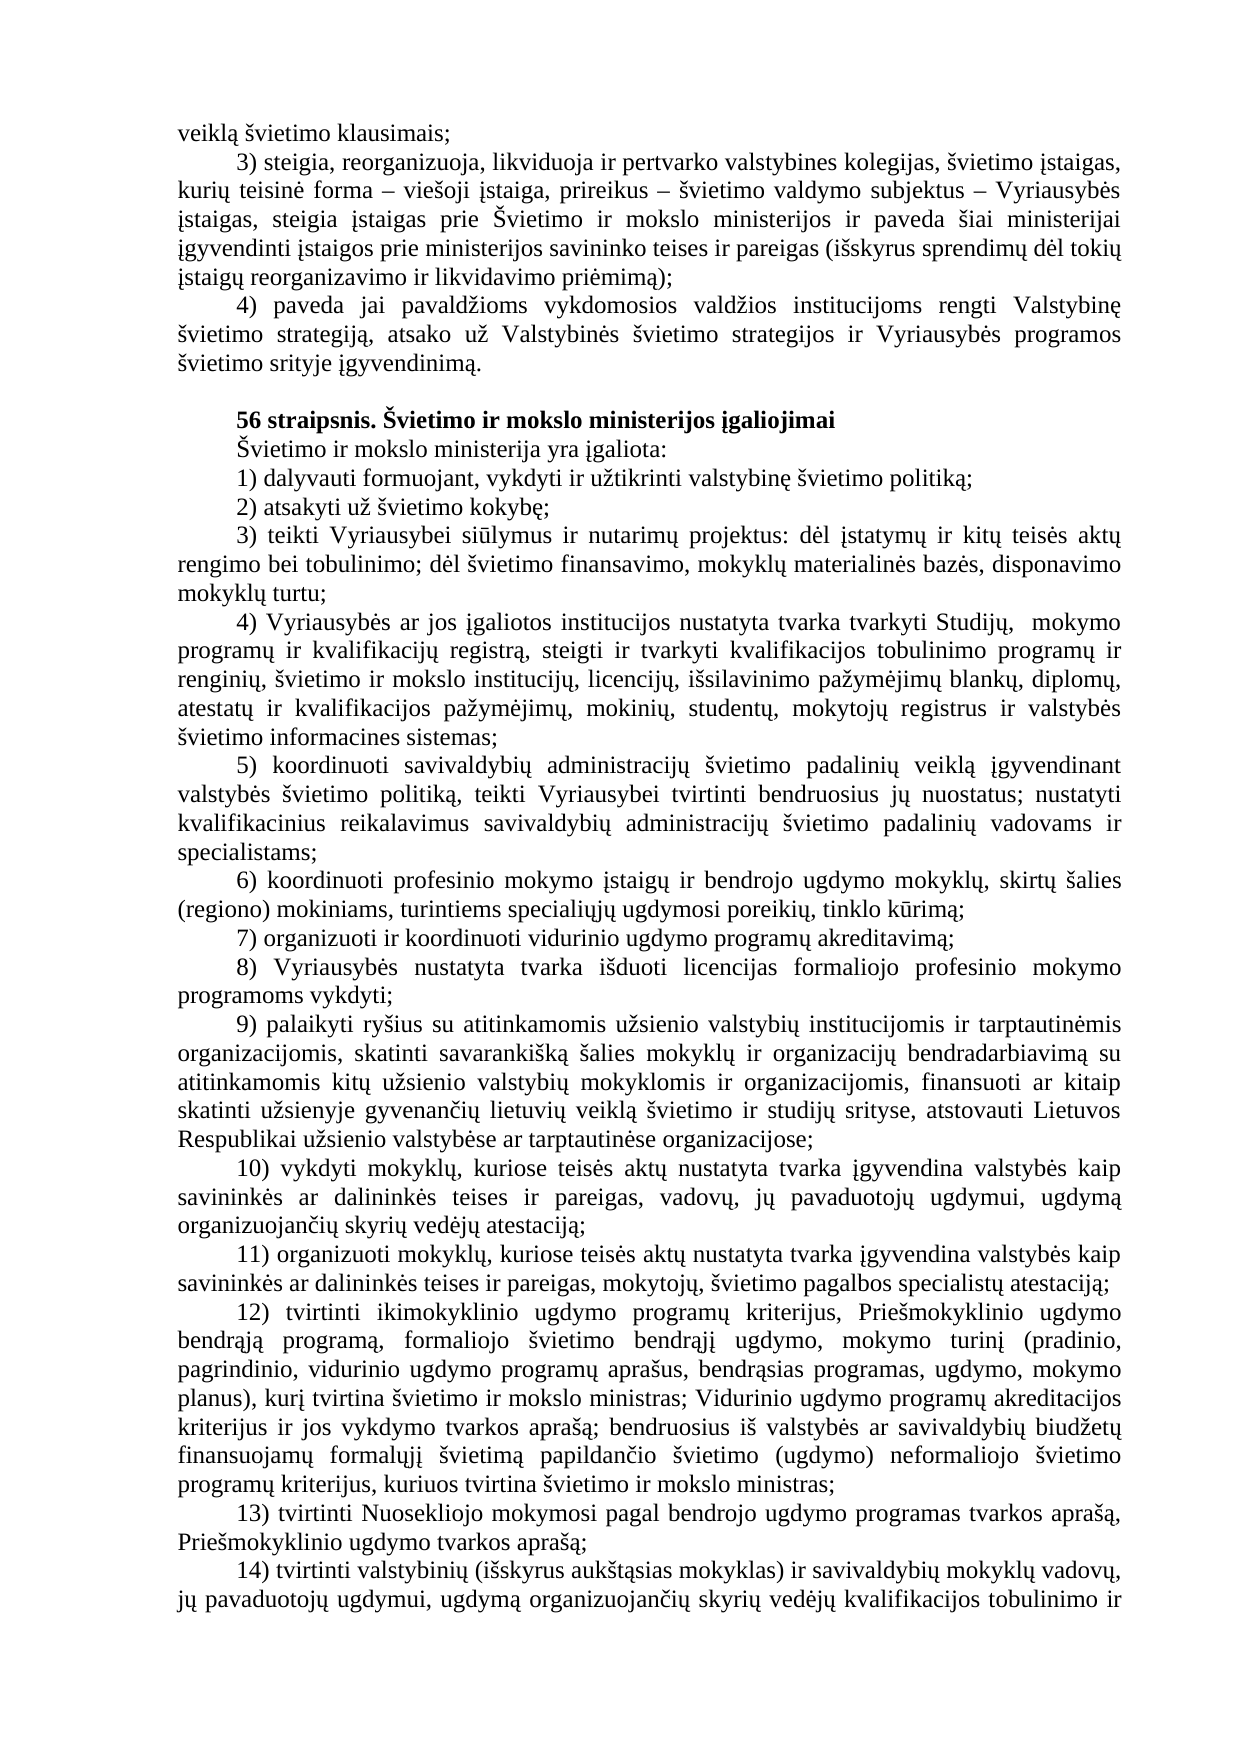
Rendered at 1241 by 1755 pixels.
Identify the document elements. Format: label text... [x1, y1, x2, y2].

text 3) steigia, reorganizuoja, likviduoja ir pertvarko valstybines kolegijas, švietimo įstaigas, kurių teisinė forma – viešoji įstaiga, prireikus – švietimo valdymo subjektus – Vyriausybės įstaigas, steigia įstaigas prie Švietimo ir mokslo ministerijos ir paveda šiai ministerijai įgyvendinti įstaigos prie ministerijos savininko teises ir pareigas (išskyrus sprendimų dėl tokių įstaigų reorganizavimo ir likvidavimo priėmimą); [177, 147, 1122, 291]
text 12) tvirtinti ikimokyklinio ugdymo programų kriterijus, Priešmokyklinio ugdymo bendrąją programą, formaliojo švietimo bendrąjį ugdymo, mokymo turinį (pradinio, pagrindinio, vidurinio ugdymo programų aprašus, bendrąsias programas, ugdymo, mokymo planus), kurį tvirtina švietimo ir mokslo ministras; Vidurinio ugdymo programų akreditacijos kriterijus ir jos vykdymo tvarkos aprašą; bendruosius iš valstybės ar savivaldybių biudžetų finansuojamų formalųjį švietimą papildančio švietimo (ugdymo) neformaliojo švietimo programų kriterijus, kuriuos tvirtina švietimo ir mokslo ministras; [177, 1297, 1122, 1498]
text 3) teikti Vyriausybei siūlymus ir nutarimų projektus: dėl įstatymų ir kitų teisės aktų rengimo bei tobulinimo; dėl švietimo finansavimo, mokyklų materialinės bazės, disponavimo mokyklų turtu; [177, 521, 1122, 607]
text 4) Vyriausybės ar jos įgaliotos institucijos nustatyta tvarka tvarkyti Studijų, mokymo programų ir kvalifikacijų registrą, steigti ir tvarkyti kvalifikacijos tobulinimo programų ir renginių, švietimo ir mokslo institucijų, licencijų, išsilavinimo pažymėjimų blankų, diplomų, atestatų ir kvalifikacijos pažymėjimų, mokinių, studentų, mokytojų registrus ir valstybės švietimo informacines sistemas; [177, 607, 1122, 751]
text 14) tvirtinti valstybinių (išskyrus aukštąsias mokyklas) ir savivaldybių mokyklų vadovų, jų pavaduotojų ugdymui, ugdymą organizuojančių skyrių vedėjų kvalifikacijos tobulinimo ir [177, 1556, 1122, 1613]
text 6) koordinuoti profesinio mokymo įstaigų ir bendrojo ugdymo mokyklų, skirtų šalies (regiono) mokiniams, turintiems specialiųjų ugdymosi poreikių, tinklo kūrimą; [177, 866, 1122, 923]
text 7) organizuoti ir koordinuoti vidurinio ugdymo programų akreditavimą; [177, 923, 1122, 952]
text 13) tvirtinti Nuosekliojo mokymosi pagal bendrojo ugdymo programas tvarkos aprašą, Priešmokyklinio ugdymo tvarkos aprašą; [177, 1498, 1122, 1556]
text veiklą švietimo klausimais; [177, 118, 1122, 147]
text Švietimo ir mokslo ministerija yra įgaliota: [177, 434, 1122, 463]
text 56 straipsnis. Švietimo ir mokslo ministerijos įgaliojimai [177, 406, 1122, 434]
text 11) organizuoti mokyklų, kuriose teisės aktų nustatyta tvarka įgyvendina valstybės kaip savininkės ar dalininkės teises ir pareigas, mokytojų, švietimo pagalbos specialistų atestaciją; [177, 1239, 1122, 1297]
text 10) vykdyti mokyklų, kuriose teisės aktų nustatyta tvarka įgyvendina valstybės kaip savininkės ar dalininkės teises ir pareigas, vadovų, jų pavaduotojų ugdymui, ugdymą organizuojančių skyrių vedėjų atestaciją; [177, 1153, 1122, 1239]
text 8) Vyriausybės nustatyta tvarka išduoti licencijas formaliojo profesinio mokymo programoms vykdyti; [177, 952, 1122, 1009]
text 2) atsakyti už švietimo kokybę; [177, 492, 1122, 521]
text 5) koordinuoti savivaldybių administracijų švietimo padalinių veiklą įgyvendinant valstybės švietimo politiką, teikti Vyriausybei tvirtinti bendruosius jų nuostatus; nustatyti kvalifikacinius reikalavimus savivaldybių administracijų švietimo padalinių vadovams ir specialistams; [177, 751, 1122, 866]
text 9) palaikyti ryšius su atitinkamomis užsienio valstybių institucijomis ir tarptautinėmis organizacijomis, skatinti savarankišką šalies mokyklų ir organizacijų bendradarbiavimą su atitinkamomis kitų užsienio valstybių mokyklomis ir organizacijomis, finansuoti ar kitaip skatinti užsienyje gyvenančių lietuvių veiklą švietimo ir studijų srityse, atstovauti Lietuvos Respublikai užsienio valstybėse ar tarptautinėse organizacijose; [177, 1009, 1122, 1153]
text 4) paveda jai pavaldžioms vykdomosios valdžios institucijoms rengti Valstybinę švietimo strategiją, atsako už Valstybinės švietimo strategijos ir Vyriausybės programos švietimo srityje įgyvendinimą. [177, 291, 1122, 377]
text 1) dalyvauti formuojant, vykdyti ir užtikrinti valstybinę švietimo politiką; [177, 463, 1122, 492]
